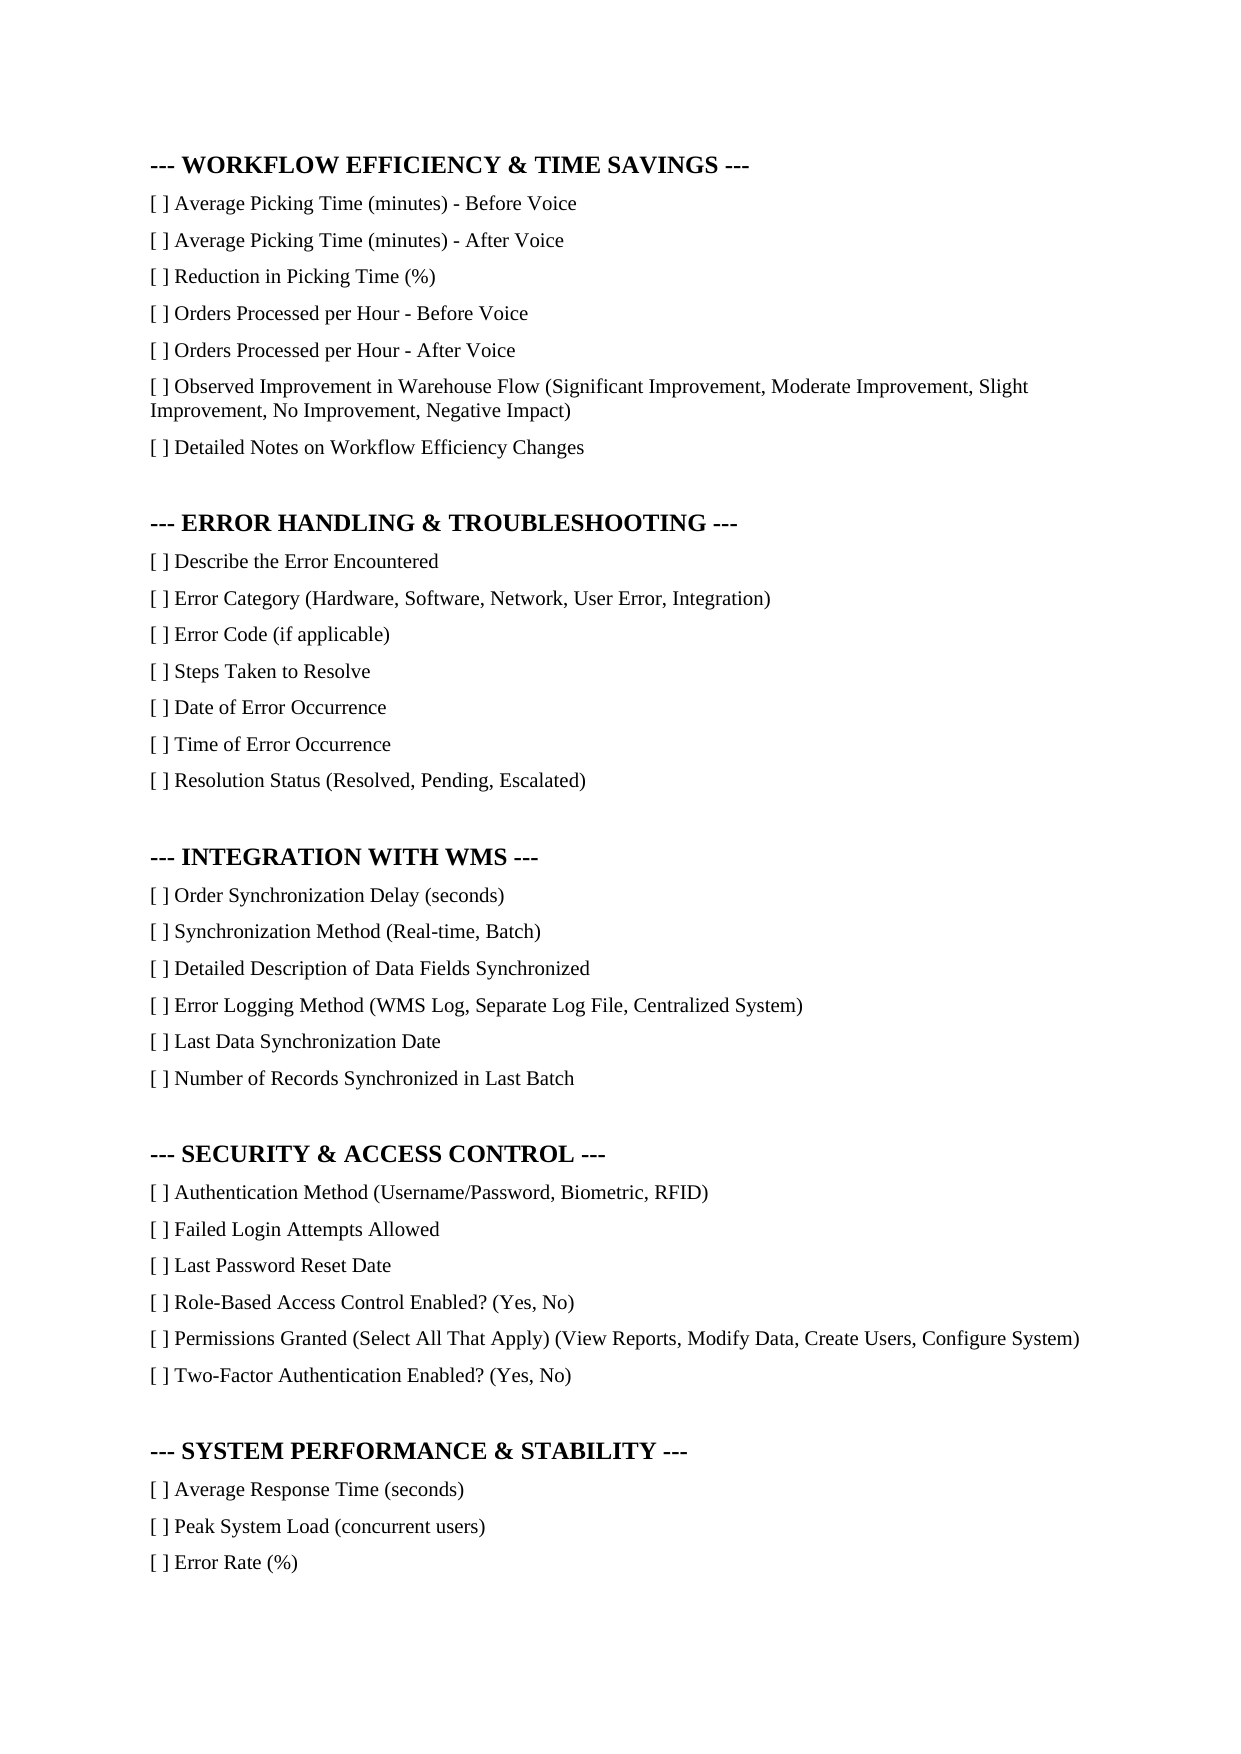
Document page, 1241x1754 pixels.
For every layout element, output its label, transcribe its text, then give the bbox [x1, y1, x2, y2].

text [ ] Steps Taken to Resolve [150, 659, 1090, 683]
text --- SYSTEM PERFORMANCE & STABILITY --- [150, 1436, 1090, 1465]
text [ ] Error Logging Method (WMS Log, Separate Log File, Centralized System) [150, 992, 1090, 1017]
text [ ] Synchronization Method (Real-time, Batch) [150, 919, 1090, 943]
text --- SECURITY & ACCESS CONTROL --- [150, 1139, 1090, 1167]
text [ ] Last Password Reset Date [150, 1253, 1090, 1277]
text [ ] Observed Improvement in Warehouse Flow (Significant Improvement, Moderate Improvement, Slight Improvement, No Improvement, Negative Impact) [150, 374, 1090, 422]
text [ ] Two-Factor Authentication Enabled? (Yes, No) [150, 1363, 1090, 1387]
text [ ] Number of Records Synchronized in Last Batch [150, 1066, 1090, 1090]
text [ ] Role-Based Access Control Enabled? (Yes, No) [150, 1290, 1090, 1314]
text [ ] Order Synchronization Delay (seconds) [150, 883, 1090, 907]
text [ ] Detailed Notes on Workflow Efficiency Changes [150, 435, 1090, 459]
text [ ] Average Picking Time (minutes) - After Voice [150, 228, 1090, 252]
text [ ] Peak System Load (concurrent users) [150, 1514, 1090, 1538]
text --- WORKFLOW EFFICIENCY & TIME SAVINGS --- [150, 150, 1090, 179]
text [ ] Error Category (Hardware, Software, Network, User Error, Integration) [150, 586, 1090, 610]
text [ ] Failed Login Attempts Allowed [150, 1217, 1090, 1241]
text [ ] Orders Processed per Hour - After Voice [150, 337, 1090, 362]
text [ ] Average Response Time (seconds) [150, 1477, 1090, 1501]
text [ ] Reduction in Picking Time (%) [150, 264, 1090, 288]
text [ ] Average Picking Time (minutes) - Before Voice [150, 191, 1090, 215]
text [ ] Orders Processed per Hour - Before Voice [150, 301, 1090, 325]
text --- ERROR HANDLING & TROUBLESHOOTING --- [150, 508, 1090, 537]
text [ ] Authentication Method (Username/Password, Biometric, RFID) [150, 1180, 1090, 1204]
text --- INTEGRATION WITH WMS --- [150, 842, 1090, 870]
text [ ] Detailed Description of Data Fields Synchronized [150, 956, 1090, 980]
text [ ] Time of Error Occurrence [150, 732, 1090, 756]
text [ ] Date of Error Occurrence [150, 695, 1090, 719]
text [ ] Last Data Synchronization Date [150, 1029, 1090, 1053]
text [ ] Error Rate (%) [150, 1550, 1090, 1574]
text [ ] Error Code (if applicable) [150, 622, 1090, 646]
text [ ] Permissions Granted (Select All That Apply) (View Reports, Modify Data, Create Users, Configure System) [150, 1326, 1090, 1350]
text [ ] Resolution Status (Resolved, Pending, Escalated) [150, 768, 1090, 792]
text [ ] Describe the Error Encountered [150, 549, 1090, 573]
